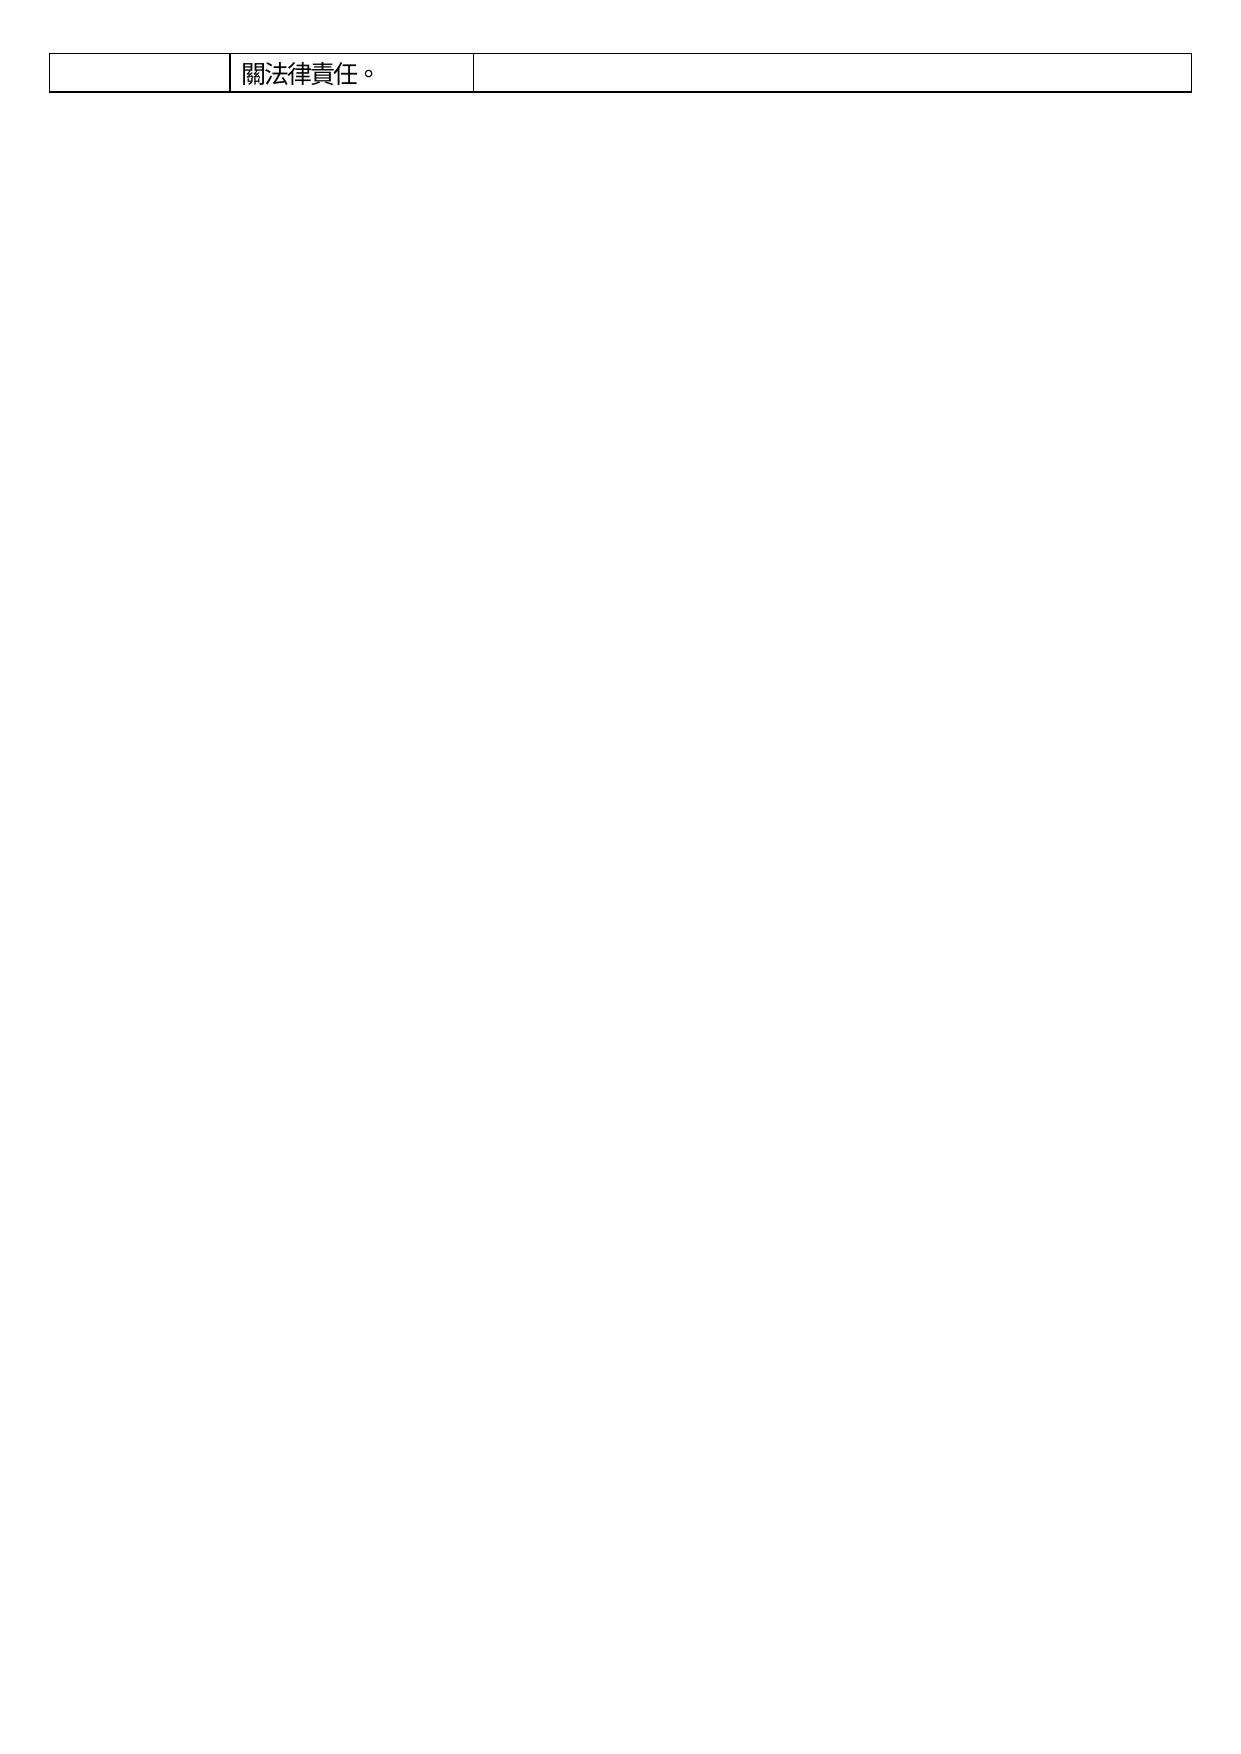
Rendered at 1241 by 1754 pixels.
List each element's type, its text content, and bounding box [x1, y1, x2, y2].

table_cell 關法律責任。 [231, 54, 473, 91]
table_cell [474, 54, 1191, 91]
table_cell [50, 54, 229, 91]
